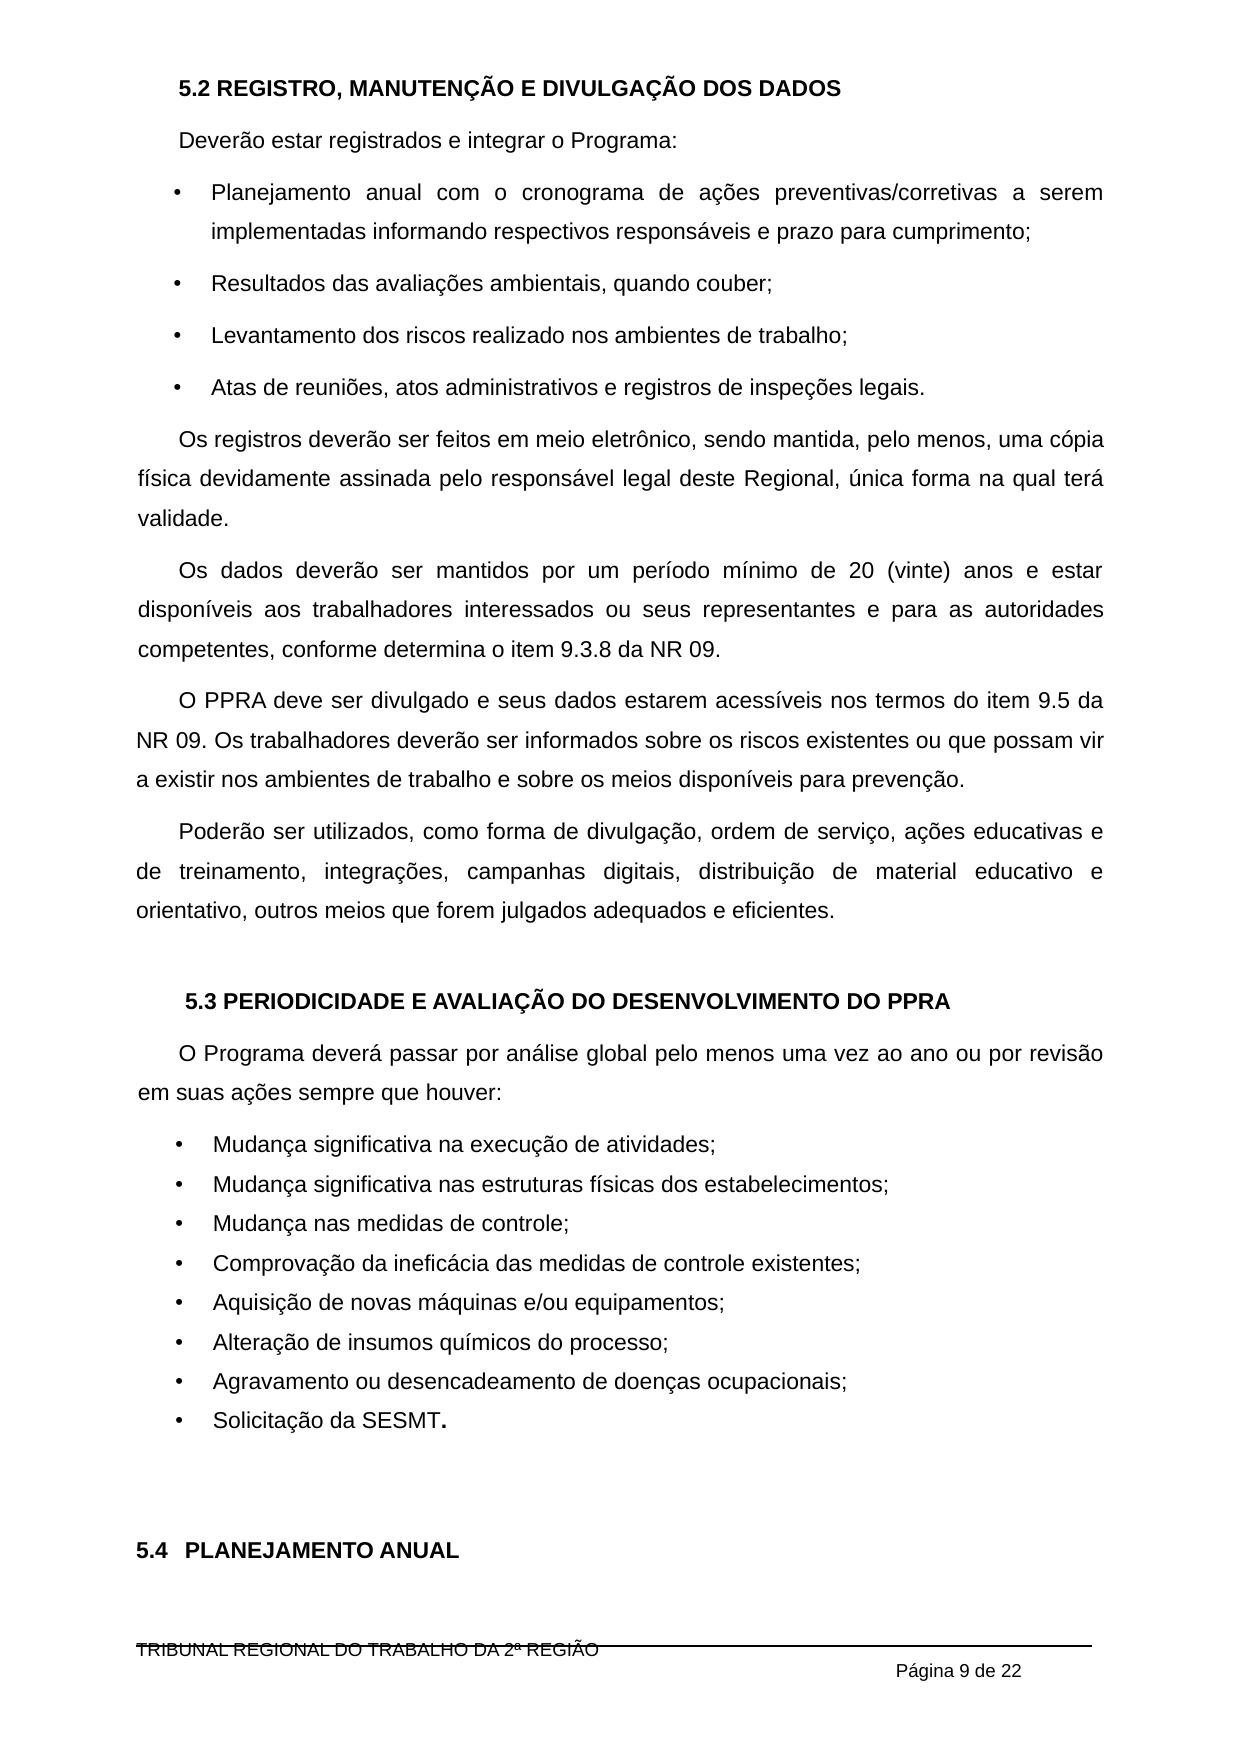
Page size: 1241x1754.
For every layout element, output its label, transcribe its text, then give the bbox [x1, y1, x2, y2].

list Mudança significativa na execução de atividades; [175, 1131, 1104, 1157]
list Planejamento anual com o cronograma de ações preventivas/corretivas a serem implementadas informando respectivos responsáveis e prazo para cumprimento; [173, 179, 1104, 244]
list Atas de reuniões, atos administrativos e registros de inspeções legais. [173, 374, 1104, 400]
list Solicitação da SESMT. [175, 1407, 1104, 1434]
list Comprovação da ineficácia das medidas de controle existentes; [175, 1249, 1104, 1276]
list Resultados das avaliações ambientais, quando couber; [173, 270, 1104, 296]
text 5.3 PERIODICIDADE E AVALIAÇÃO DO DESENVOLVIMENTO DO PPRA [136, 988, 1104, 1014]
list Levantamento dos riscos realizado nos ambientes de trabalho; [173, 322, 1104, 348]
text Poderão ser utilizados, como forma de divulgação, ordem de serviço, ações educativas e de treinamento, integrações, campanhas digitais, distribuição de material educativo e orientativo, outros meios que forem julgados adequados e eficientes. [136, 818, 1104, 923]
list Mudança nas medidas de controle; [175, 1210, 1104, 1236]
list Alteração de insumos químicos do processo; [175, 1328, 1104, 1355]
text 5.4 PLANEJAMENTO ANUAL [136, 1537, 1104, 1564]
list Mudança significativa nas estruturas físicas dos estabelecimentos; [175, 1171, 1104, 1197]
text Os dados deverão ser mantidos por um período mínimo de 20 (vinte) anos e estar disponíveis aos trabalhadores interessados ou seus representantes e para as autoridades competentes, conforme determina o item 9.3.8 da NR 09. [138, 557, 1104, 662]
text O Programa deverá passar por análise global pelo menos uma vez ao ano ou por revisão em suas ações sempre que houver: [138, 1040, 1104, 1106]
text Deverão estar registrados e integrar o Programa: [136, 127, 1104, 153]
list Agravamento ou desencadeamento de doenças ocupacionais; [175, 1368, 1104, 1394]
text Os registros deverão ser feitos em meio eletrônico, sendo mantida, pelo menos, uma cópia física devidamente assinada pelo responsável legal deste Regional, única forma na qual terá validade. [138, 426, 1104, 531]
text 5.2 REGISTRO, MANUTENÇÃO E DIVULGAÇÃO DOS DADOS [136, 75, 1104, 101]
list Aquisição de novas máquinas e/ou equipamentos; [175, 1289, 1104, 1315]
text O PPRA deve ser divulgado e seus dados estarem acessíveis nos termos do item 9.5 da NR 09. Os trabalhadores deverão ser informados sobre os riscos existentes ou que possam vir a existir nos ambientes de trabalho e sobre os meios disponíveis para prevenção. [136, 687, 1104, 793]
